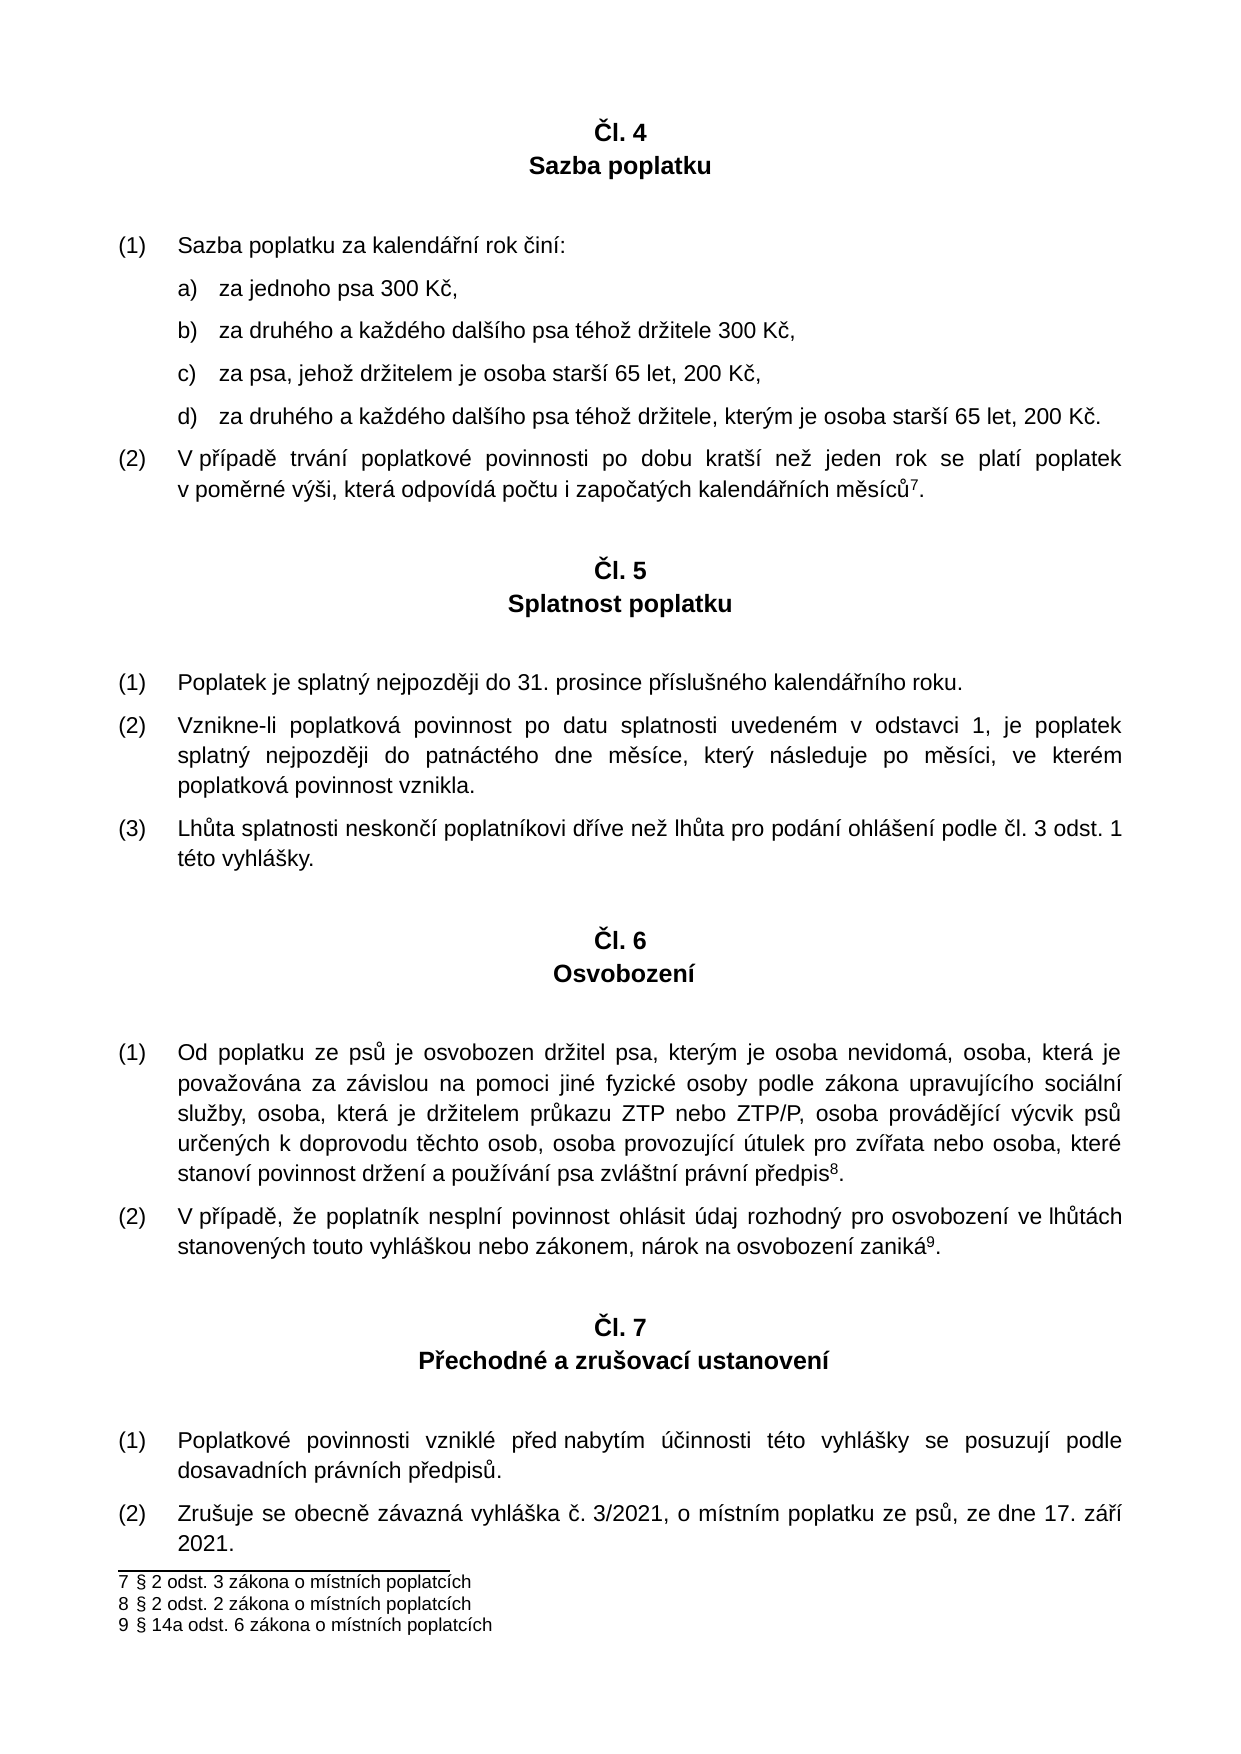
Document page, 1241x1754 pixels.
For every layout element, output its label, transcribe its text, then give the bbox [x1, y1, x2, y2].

list Od poplatku ze psů je osvobozen držitel psa, kterým je osoba nevidomá, osoba, která je považována za závislou na pomoci jiné fyzické osoby podle zákona upravujícího sociální služby, osoba, která je držitelem průkazu ZTP nebo ZTP/P, osoba provádějící výcvik psů určených k doprovodu těchto osob, osoba provozující útulek pro zvířata nebo osoba, které stanoví povinnost držení a používání psa zvláštní právní předpis. [118, 1039, 1122, 1186]
list § 2 odst. 2 zákona o místních poplatcích [118, 1592, 1122, 1614]
list V případě trvání poplatkové povinnosti po dobu kratší než jeden rok se platí poplatek v poměrné výši, která odpovídá počtu i započatých kalendářních měsíců. [118, 445, 1122, 502]
list za druhého a každého dalšího psa téhož držitele, kterým je osoba starší 65 let, 200 Kč. [177, 403, 1122, 429]
list za druhého a každého dalšího psa téhož držitele 300 Kč, [177, 317, 1122, 343]
list Poplatkové povinnosti vzniklé před nabytím účinnosti této vyhlášky se posuzují podle dosavadních právních předpisů. [118, 1427, 1122, 1483]
subtitle Čl. 5 Splatnost poplatku [118, 556, 1122, 617]
subtitle Čl. 7 Přechodné a zrušovací ustanovení [118, 1313, 1122, 1375]
subtitle Čl. 6 Osvobození [118, 926, 1122, 987]
list Lhůta splatnosti neskončí poplatníkovi dříve než lhůta pro podání ohlášení podle čl. 3 odst. 1 této vyhlášky. [118, 815, 1122, 872]
list Zrušuje se obecně závazná vyhláška č. 3/2021, o místním poplatku ze psů, ze dne 17. září 2021. [118, 1500, 1122, 1556]
list za psa, jehož držitelem je osoba starší 65 let, 200 Kč, [177, 360, 1122, 386]
list za jednoho psa 300 Kč, [177, 274, 1122, 301]
list V případě, že poplatník nesplní povinnost ohlásit údaj rozhodný pro osvobození ve lhůtách stanovených touto vyhláškou nebo zákonem, nárok na osvobození zaniká. [118, 1203, 1122, 1259]
list Sazba poplatku za kalendářní rok činí: [118, 232, 1122, 258]
list § 2 odst. 3 zákona o místních poplatcích [118, 1571, 1122, 1592]
list Vznikne-li poplatková povinnost po datu splatnosti uvedeném v odstavci 1, je poplatek splatný nejpozději do patnáctého dne měsíce, který následuje po měsíci, ve kterém poplatková povinnost vznikla. [118, 712, 1122, 799]
subtitle Čl. 4 Sazba poplatku [118, 118, 1122, 180]
list Poplatek je splatný nejpozději do 31. prosince příslušného kalendářního roku. [118, 669, 1122, 696]
list § 14a odst. 6 zákona o místních poplatcích [118, 1614, 1122, 1635]
